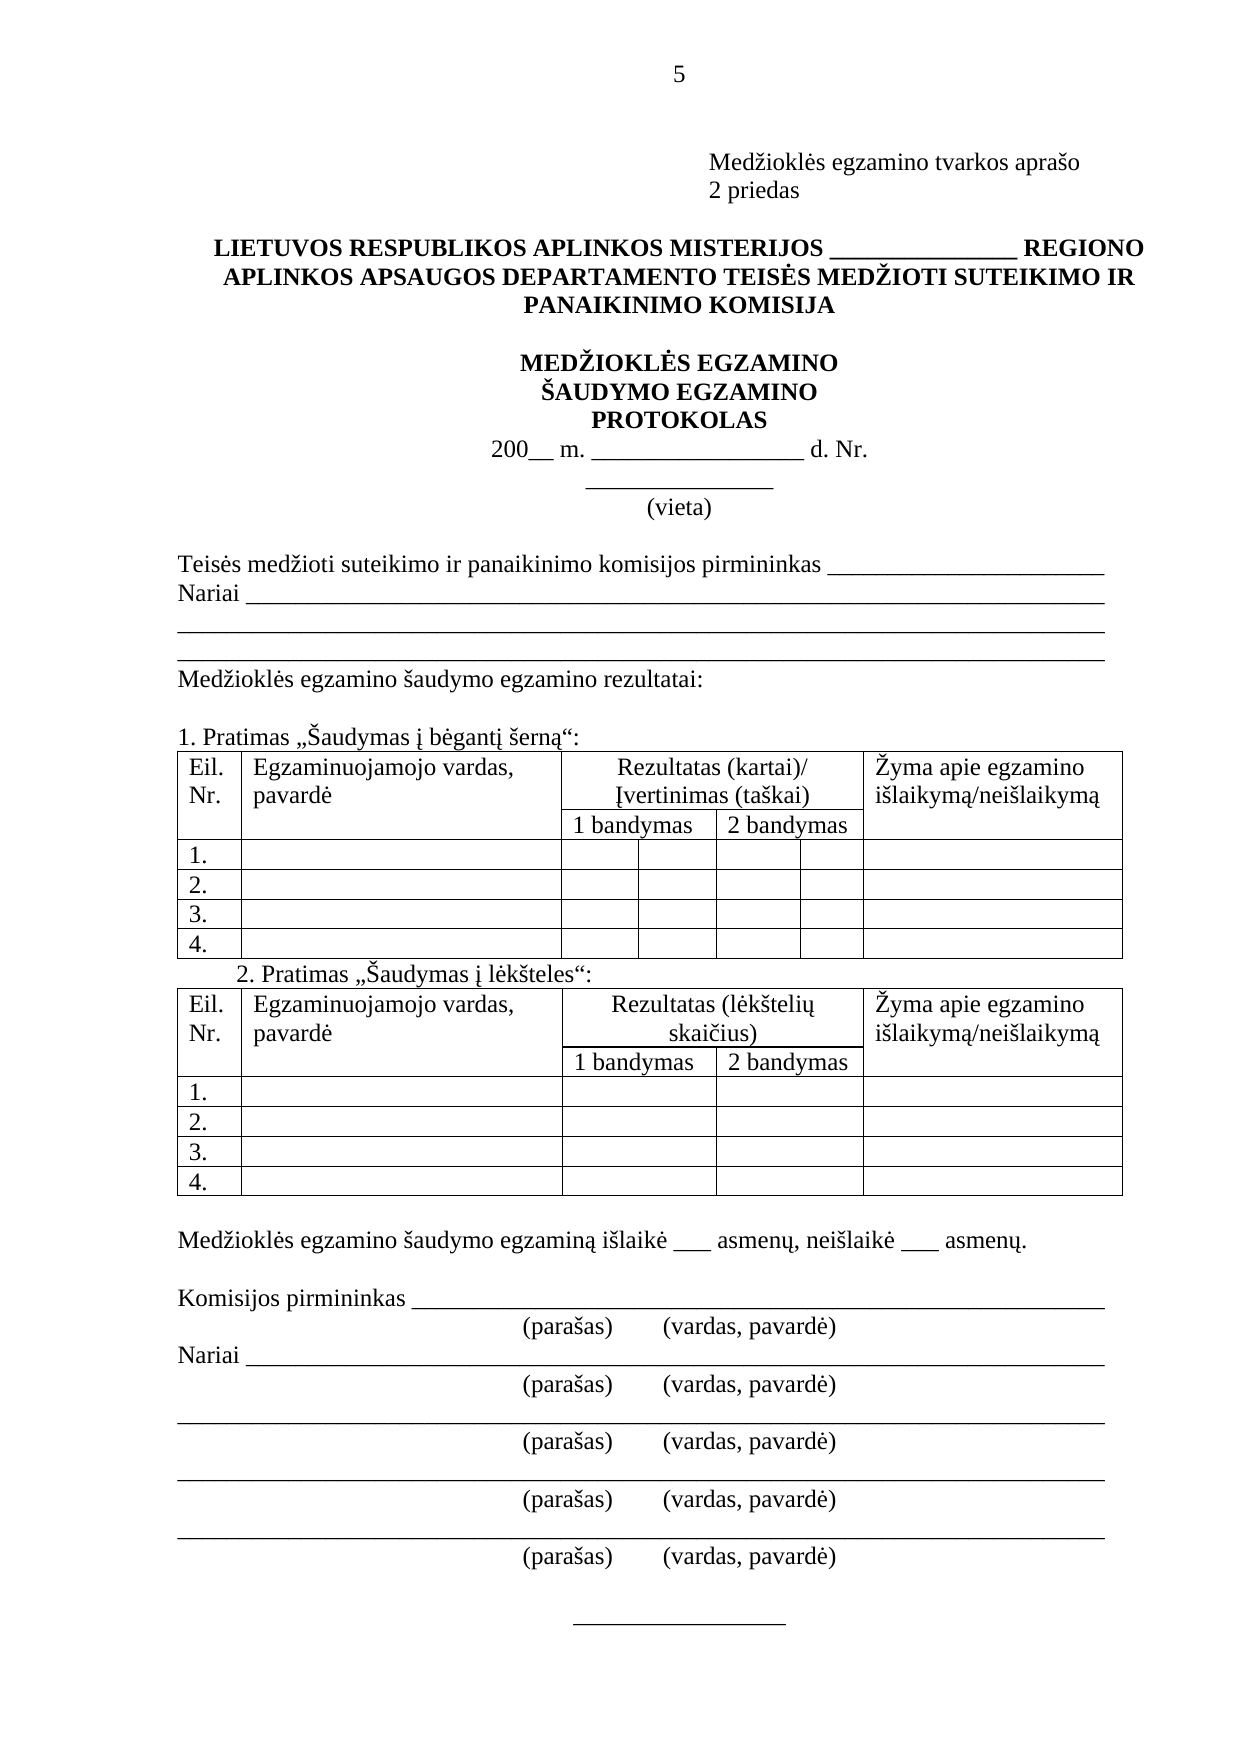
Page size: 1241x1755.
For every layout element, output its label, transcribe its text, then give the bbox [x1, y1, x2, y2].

table_cell [563, 1107, 716, 1136]
table_cell [717, 900, 800, 928]
table_cell [801, 929, 863, 958]
table_cell [639, 929, 716, 958]
table_cell 1 bandymas [562, 810, 716, 839]
table_cell [562, 840, 638, 869]
table_cell [242, 840, 561, 869]
table_cell [864, 1167, 1122, 1195]
table_cell 2 bandymas [717, 1048, 863, 1076]
text _________________ [177, 1599, 1181, 1628]
table_cell [563, 1167, 716, 1195]
table_cell [242, 1167, 562, 1195]
table_cell [562, 929, 638, 958]
table_cell [801, 840, 863, 869]
text 2. Pratimas „Šaudymas į lėkšteles“: [177, 959, 1181, 988]
table_header Eil. Nr. [178, 752, 241, 839]
table_cell [717, 1107, 863, 1136]
table_cell [242, 1077, 562, 1106]
text _ [177, 1513, 1181, 1541]
table_cell [563, 1137, 716, 1166]
table_cell 2 bandymas [717, 810, 863, 839]
table_header Eil. Nr. [178, 989, 241, 1076]
table_cell [242, 929, 561, 958]
text _ [177, 607, 1181, 636]
text MEDŽIOKLĖS EGZAMINO [177, 348, 1181, 377]
table_cell [864, 1107, 1122, 1136]
text Medžioklės egzamino tvarkos aprašo [177, 147, 1181, 176]
table_cell [639, 840, 716, 869]
text 200__ m. _________________ d. Nr. [177, 434, 1181, 463]
table_cell [864, 900, 1122, 928]
text Nariai [177, 578, 1181, 607]
text 2 priedas [177, 176, 1181, 204]
table_header Egzaminuojamojo vardas, pavardė [242, 989, 562, 1076]
table_cell 4. [178, 1167, 241, 1195]
table_cell [563, 1077, 716, 1106]
text _ [177, 1398, 1181, 1426]
text _______________ [177, 463, 1181, 492]
text (parašas) (vardas, pavardė) [177, 1541, 1181, 1570]
text Komisijos pirmininkas [177, 1283, 1181, 1311]
text _ [177, 1455, 1181, 1484]
text Medžioklės egzamino šaudymo egzamino rezultatai: [177, 664, 1181, 693]
table_cell [639, 900, 716, 928]
table_cell [864, 929, 1122, 958]
table_cell 4. [178, 929, 241, 958]
table_cell [242, 1107, 562, 1136]
text Nariai [177, 1340, 1181, 1369]
table_cell [717, 840, 800, 869]
table_header Rezultatas (lėkštelių skaičius) [563, 989, 863, 1046]
table_cell [717, 1077, 863, 1106]
table_cell [801, 870, 863, 898]
table_cell [864, 840, 1122, 869]
table_cell [717, 1167, 863, 1195]
text Teisės medžioti suteikimo ir panaikinimo komisijos pirmininkas [177, 549, 1181, 578]
table_cell [864, 870, 1122, 898]
table_cell [717, 1137, 863, 1166]
table_header Žyma apie egzamino išlaikymą/neišlaikymą [864, 752, 1122, 839]
table_cell [717, 929, 800, 958]
table_cell [717, 870, 800, 898]
text (parašas) (vardas, pavardė) [177, 1311, 1181, 1340]
table_cell [242, 1137, 562, 1166]
text 1. Pratimas „Šaudymas į bėgantį šerną“: [177, 722, 1181, 751]
table_cell [864, 1137, 1122, 1166]
table_cell 1 bandymas [563, 1048, 716, 1076]
table_cell [242, 870, 561, 898]
table_cell [242, 900, 561, 928]
table_cell 2. [178, 870, 241, 898]
table_cell 3. [178, 1137, 241, 1166]
table_cell [639, 870, 716, 898]
text šaudymo egzamino [177, 377, 1181, 406]
text _ [177, 636, 1181, 664]
table_cell [562, 900, 638, 928]
table_cell 1. [178, 840, 241, 869]
table_cell 1. [178, 1077, 241, 1106]
table_cell [562, 870, 638, 898]
text LIETUVOS RESPUBLIKOS APLINKOS MISTERIJOS _______________ REGIONO APLINKOS APSAUGOS DEPARTAMENTO teisės medžioti suteikimo ir panaikinimo komisija [177, 233, 1181, 319]
table_cell 2. [178, 1107, 241, 1136]
text (parašas) (vardas, pavardė) [177, 1369, 1181, 1398]
table_header Rezultatas (kartai)/ Įvertinimas (taškai) [562, 752, 863, 809]
table_cell [801, 900, 863, 928]
table_cell [864, 1077, 1122, 1106]
text (parašas) (vardas, pavardė) [177, 1426, 1181, 1455]
table_header Egzaminuojamojo vardas, pavardė [242, 752, 561, 839]
text protokolas [177, 406, 1181, 434]
table_cell 3. [178, 900, 241, 928]
text Medžioklės egzamino šaudymo egzaminą išlaikė ___ asmenų, neišlaikė ___ asmenų. [177, 1225, 1181, 1254]
text (parašas) (vardas, pavardė) [177, 1484, 1181, 1513]
table_header Žyma apie egzamino išlaikymą/neišlaikymą [864, 989, 1122, 1076]
text (vieta) [177, 492, 1181, 521]
